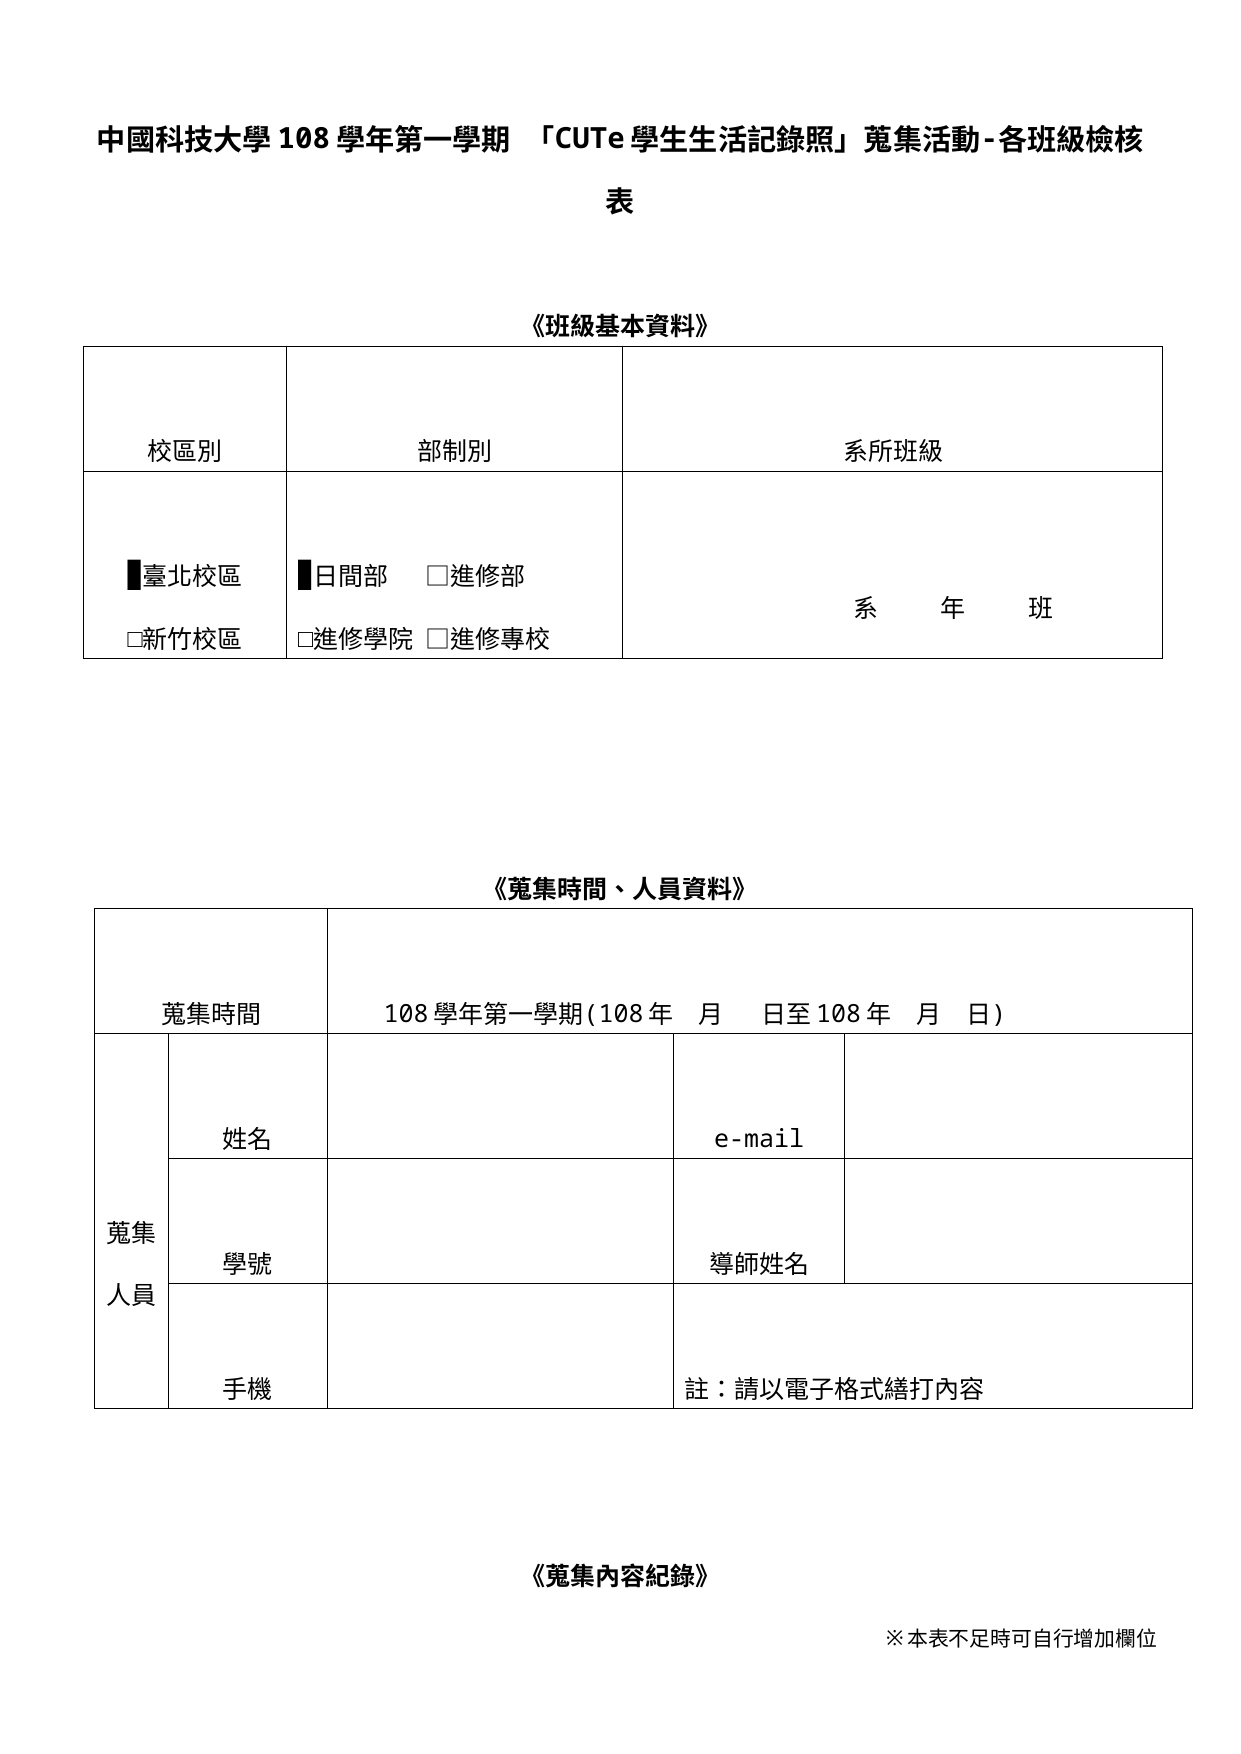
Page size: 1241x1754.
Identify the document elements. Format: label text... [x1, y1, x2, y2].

table_cell 手機 [169, 1284, 327, 1408]
table_cell 系 年 班 [623, 472, 1162, 658]
text 《蒐集時間、人員資料》 [83, 846, 1157, 908]
table_cell [328, 1284, 673, 1408]
table_cell [845, 1034, 1192, 1158]
table_header 108學年第一學期(108年 月 日至108年 月 日) [328, 909, 1192, 1033]
text ※本表不足時可自行增加欄位 [83, 1596, 1157, 1658]
table_cell e-mail [674, 1034, 844, 1158]
table_cell 導師姓名 [674, 1159, 844, 1283]
table_cell 註：請以電子格式繕打內容 [674, 1284, 1192, 1408]
table_cell ▉臺北校區 □新竹校區 [84, 472, 286, 658]
table_header 蒐集時間 [95, 909, 327, 1033]
text 《蒐集內容紀錄》 [83, 1533, 1157, 1596]
table_cell [328, 1034, 673, 1158]
text 中國科技大學108學年第一學期 「CUTe學生生活記錄照」蒐集活動-各班級檢核表 [83, 96, 1157, 221]
table_cell [328, 1159, 673, 1283]
text 《班級基本資料》 [83, 283, 1157, 346]
table_header 校區別 [84, 347, 286, 471]
table_header 部制別 [287, 347, 622, 471]
table_header 系所班級 [623, 347, 1162, 471]
table_cell 姓名 [169, 1034, 327, 1158]
table_cell [845, 1159, 1192, 1283]
table_cell ▉日間部 □進修部 □進修學院 □進修專校 [287, 472, 622, 658]
table_cell 學號 [169, 1159, 327, 1283]
table_cell 蒐集人員 [95, 1034, 168, 1408]
